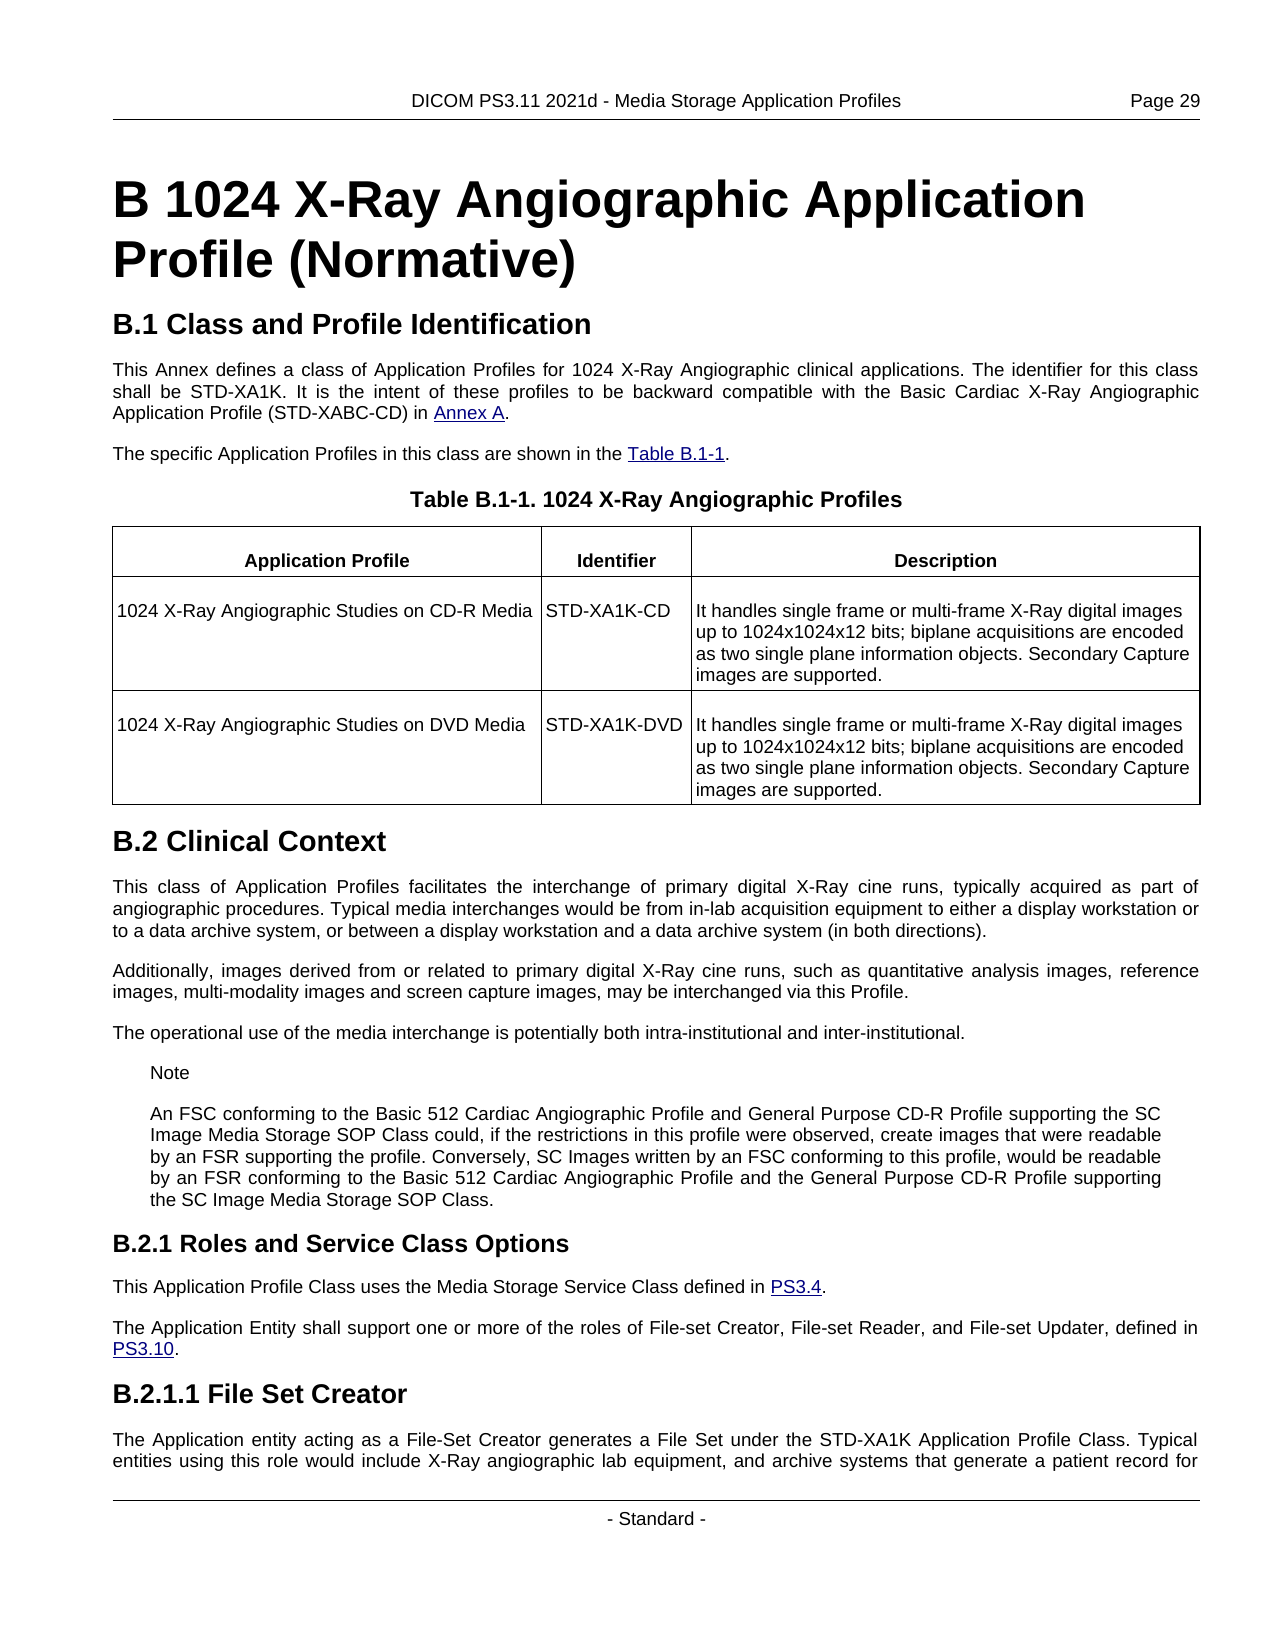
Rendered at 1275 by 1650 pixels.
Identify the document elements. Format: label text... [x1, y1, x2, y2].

text This class of Application Profiles facilitates the interchange of primary digital X-Ray cine runs, typically acquired as part of angiographic procedures. Typical media interchanges would be from in-lab acquisition equipment to either a display workstation or to a data archive system, or between a display workstation and a data archive system (in both directions). [112, 876, 1200, 941]
text B.2.1.1 File Set Creator [112, 1378, 1200, 1410]
text Note [150, 1062, 1162, 1083]
table_cell 1024 X-Ray Angiographic Studies on CD-R Media [113, 577, 541, 690]
text The Application entity acting as a File-Set Creator generates a File Set under the STD-XA1K Application Profile Class. Typical entities using this role would include X-Ray angiographic lab equipment, and archive systems that generate a patient record for [112, 1428, 1200, 1472]
text The Application Entity shall support one or more of the roles of File-set Creator, File-set Reader, and File-set Updater, defined in PS3.10. [112, 1317, 1200, 1360]
text Table B.1-1. 1024 X-Ray Angiographic Profiles [112, 486, 1200, 512]
table_cell It handles single frame or multi-frame X-Ray digital images up to 1024x1024x12 bits; biplane acquisitions are encoded as two single plane information objects. Secondary Capture images are supported. [692, 691, 1199, 804]
table_header Identifier [542, 527, 691, 576]
table_cell It handles single frame or multi-frame X-Ray digital images up to 1024x1024x12 bits; biplane acquisitions are encoded as two single plane information objects. Secondary Capture images are supported. [692, 577, 1199, 690]
text B.2.1 Roles and Service Class Options [112, 1229, 1200, 1258]
text B.2 Clinical Context [112, 824, 1200, 858]
text B.1 Class and Profile Identification [112, 307, 1200, 340]
table_header Description [692, 527, 1199, 576]
text An FSC conforming to the Basic 512 Cardiac Angiographic Profile and General Purpose CD-R Profile supporting the SC Image Media Storage SOP Class could, if the restrictions in this profile were observed, create images that were readable by an FSR supporting the profile. Conversely, SC Images written by an FSC conforming to this profile, would be readable by an FSR conforming to the Basic 512 Cardiac Angiographic Profile and the General Purpose CD-R Profile supporting the SC Image Media Storage SOP Class. [150, 1102, 1162, 1210]
text B 1024 X-Ray Angiographic Application Profile (Normative) [112, 169, 1200, 288]
text This Annex defines a class of Application Profiles for 1024 X-Ray Angiographic clinical applications. The identifier for this class shall be STD-XA1K. It is the intent of these profiles to be backward compatible with the Basic Cardiac X-Ray Angiographic Application Profile (STD-XABC-CD) in Annex A. [112, 359, 1200, 424]
table_cell STD-XA1K-CD [542, 577, 691, 690]
text Additionally, images derived from or related to primary digital X-Ray cine runs, such as quantitative analysis images, reference images, multi-modality images and screen capture images, may be interchanged via this Profile. [112, 960, 1200, 1003]
table_header Application Profile [113, 527, 541, 576]
text The specific Application Profiles in this class are shown in the Table B.1-1. [112, 442, 1200, 464]
table_cell 1024 X-Ray Angiographic Studies on DVD Media [113, 691, 541, 804]
text This Application Profile Class uses the Media Storage Service Class defined in PS3.4. [112, 1276, 1200, 1298]
table_cell STD-XA1K-DVD [542, 691, 691, 804]
text The operational use of the media interchange is potentially both intra-institutional and inter-institutional. [112, 1022, 1200, 1043]
